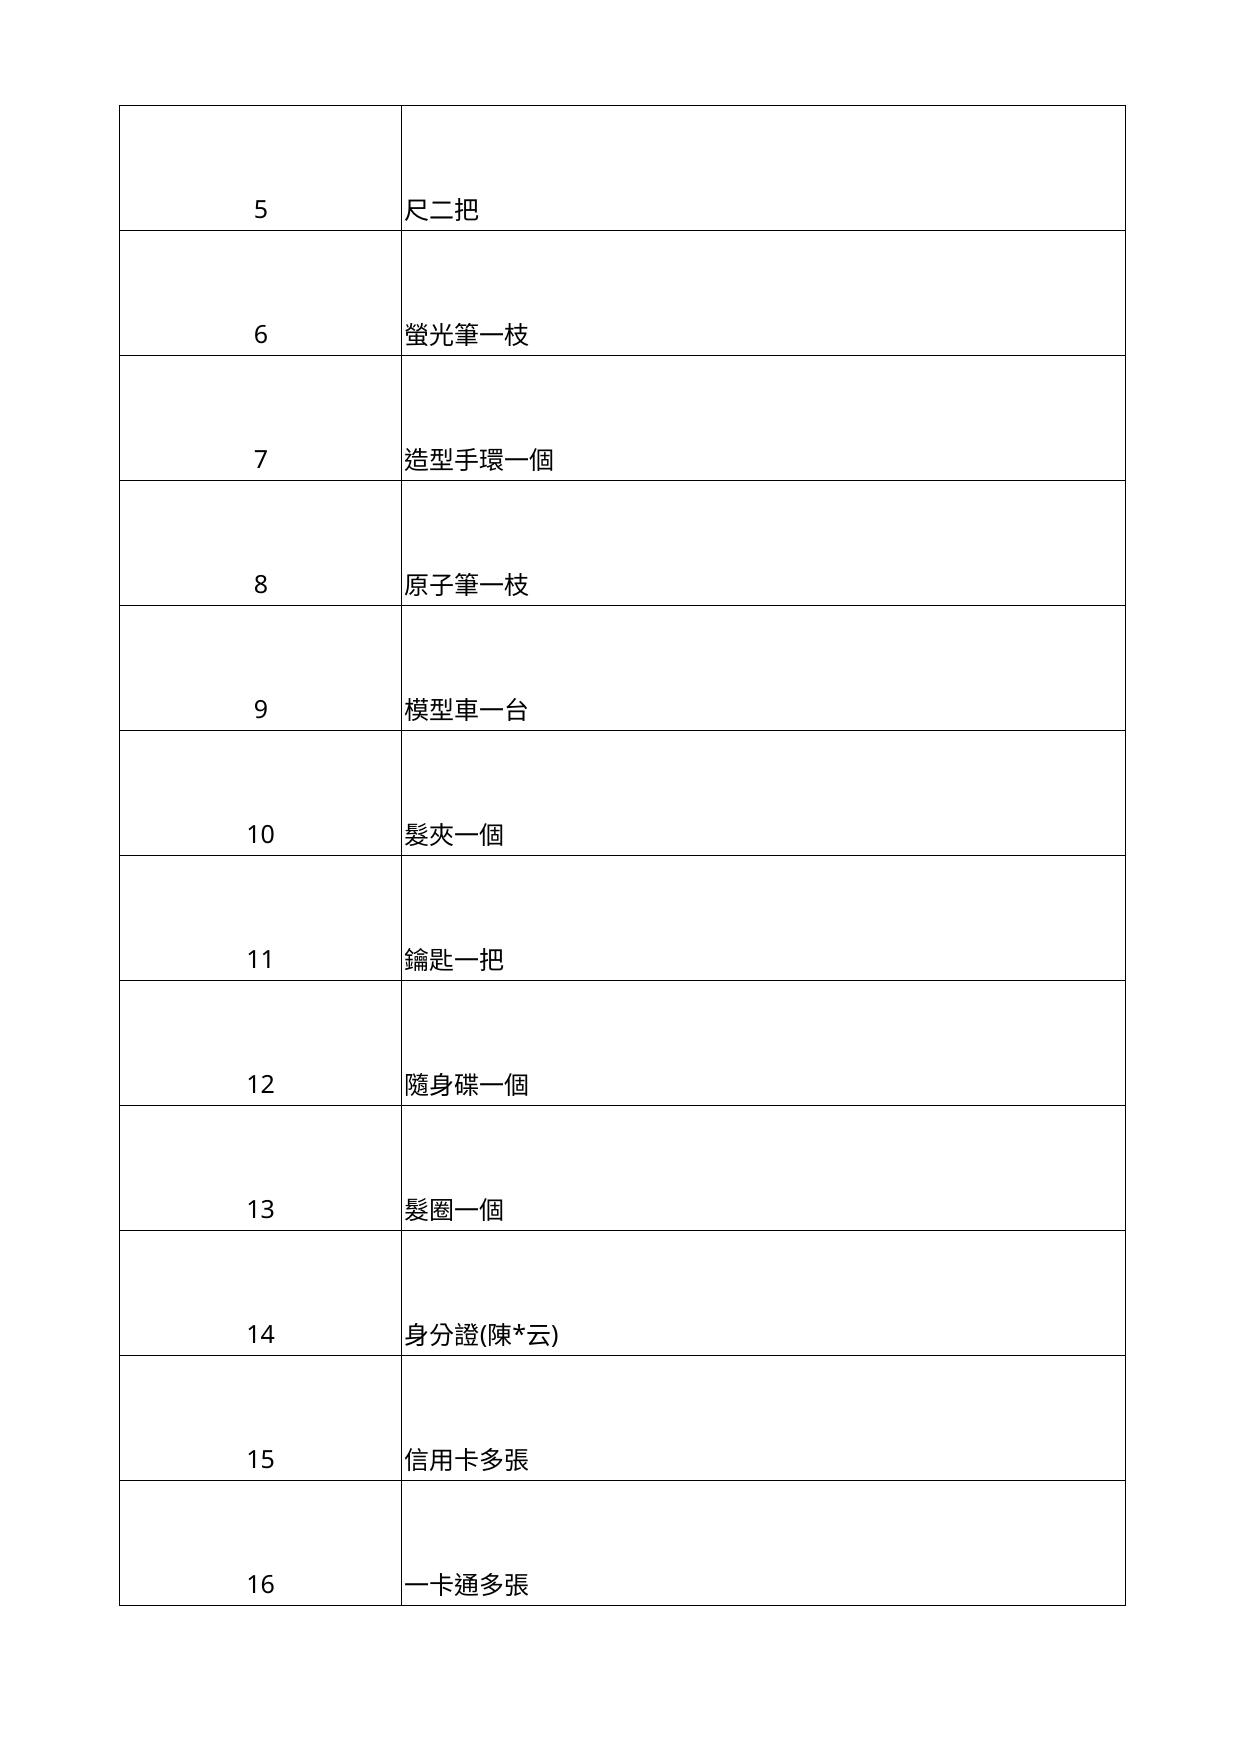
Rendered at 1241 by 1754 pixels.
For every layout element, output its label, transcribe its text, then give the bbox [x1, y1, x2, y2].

table_cell 模型車一台 [402, 606, 1125, 729]
table_cell 信用卡多張 [402, 1356, 1125, 1479]
table_cell 16 [120, 1481, 401, 1604]
table_cell 一卡通多張 [402, 1481, 1125, 1604]
table_cell 8 [120, 481, 401, 604]
table_cell 6 [120, 231, 401, 354]
table_cell 11 [120, 856, 401, 979]
table_cell 12 [120, 981, 401, 1104]
table_cell 10 [120, 731, 401, 854]
table_cell 原子筆一枝 [402, 481, 1125, 604]
table_cell 9 [120, 606, 401, 729]
table_cell 造型手環一個 [402, 356, 1125, 479]
table_cell 髮夾一個 [402, 731, 1125, 854]
table_cell 5 [120, 106, 401, 229]
table_cell 7 [120, 356, 401, 479]
table_cell 髮圈一個 [402, 1106, 1125, 1229]
table_cell 隨身碟一個 [402, 981, 1125, 1104]
table_cell 螢光筆一枝 [402, 231, 1125, 354]
table_cell 鑰匙一把 [402, 856, 1125, 979]
table_cell 13 [120, 1106, 401, 1229]
table_cell 15 [120, 1356, 401, 1479]
table_cell 尺二把 [402, 106, 1125, 229]
table_cell 身分證(陳*云) [402, 1231, 1125, 1354]
table_cell 14 [120, 1231, 401, 1354]
